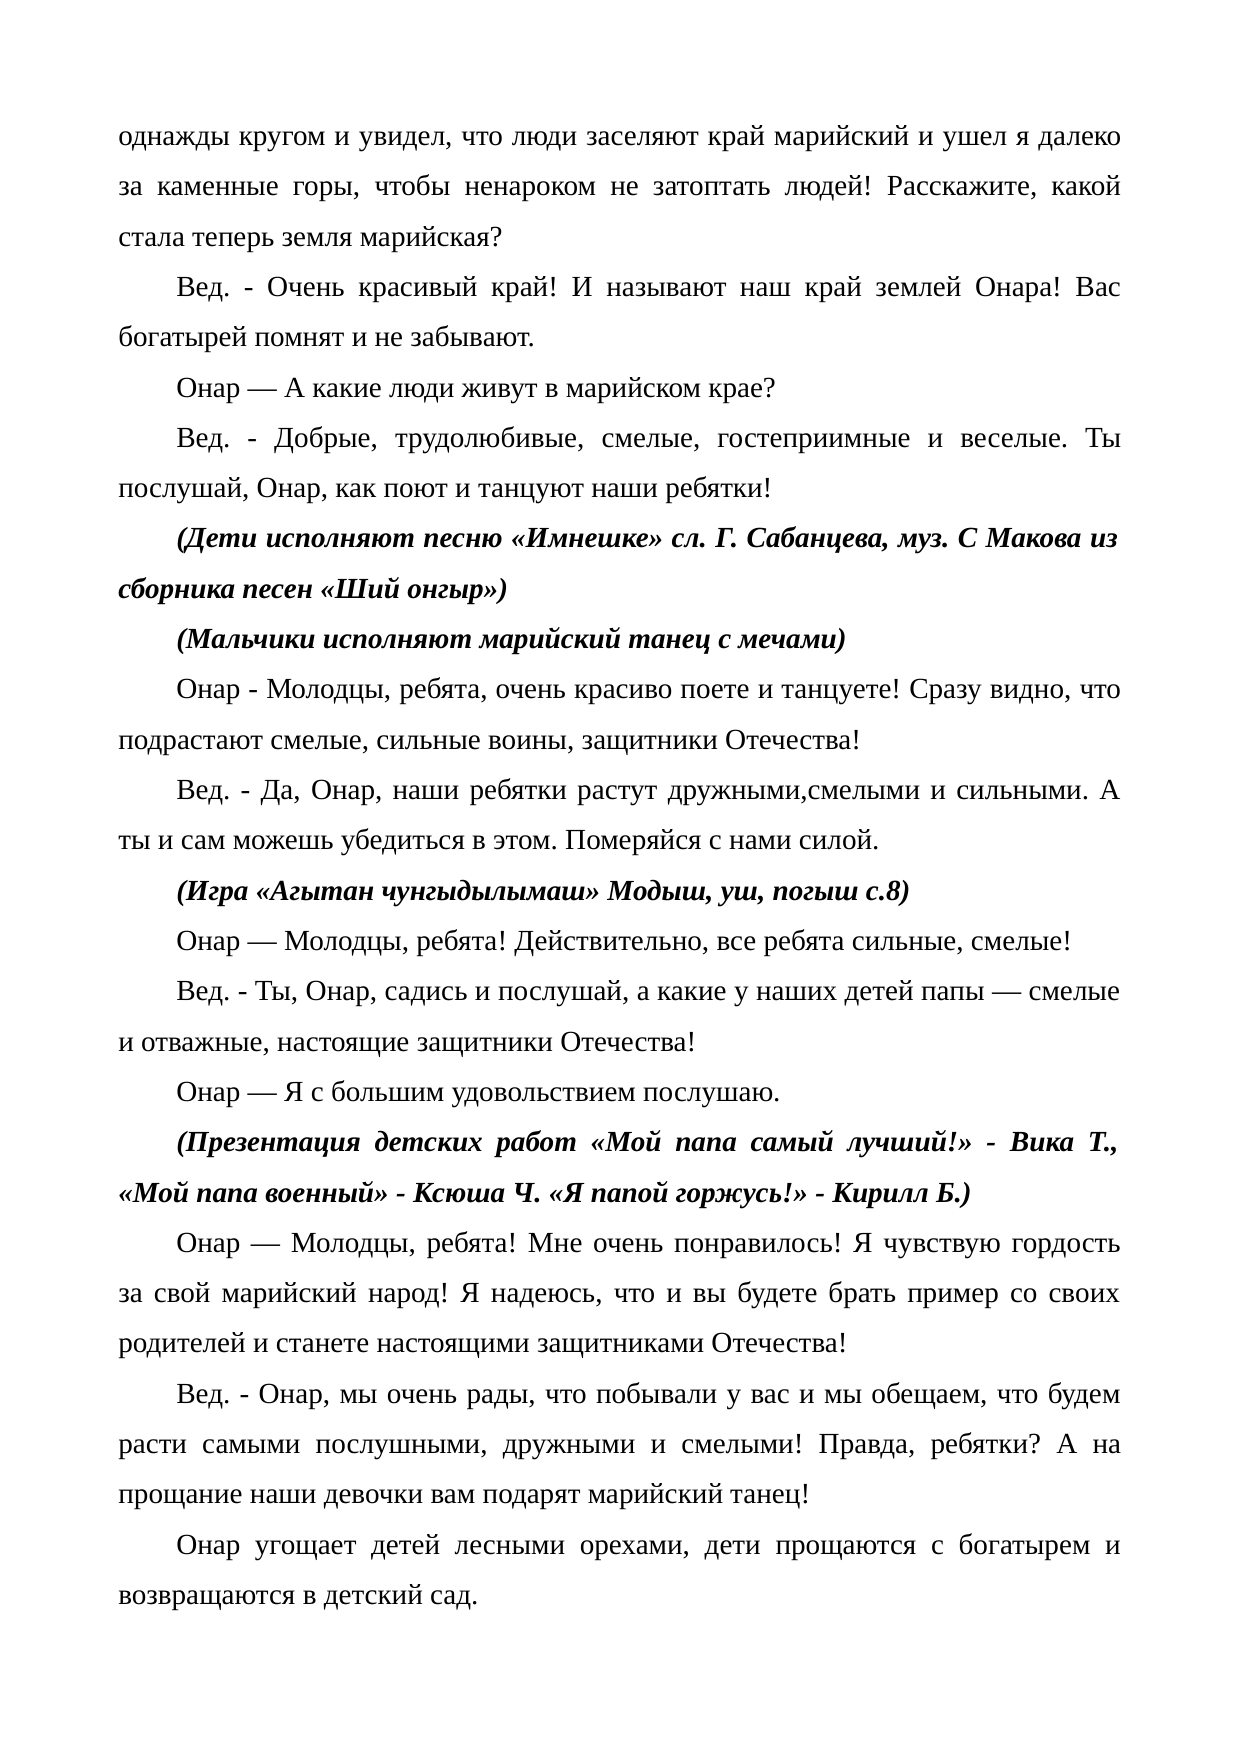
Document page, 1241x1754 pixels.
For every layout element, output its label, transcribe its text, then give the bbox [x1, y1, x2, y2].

text Онар — Я с большим удовольствием послушаю. [118, 1074, 1122, 1108]
text Онар угощает детей лесными орехами, дети прощаются с богатырем и возвращаются в детский сад. [118, 1527, 1122, 1611]
text Вед. - Ты, Онар, садись и послушай, а какие у наших детей папы — смелые и отважные, настоящие защитники Отечества! [118, 973, 1122, 1057]
text (Дети исполняют песню «Имнешке» сл. Г. Сабанцева, муз. С Макова из сборника песен «Ший онгыр») [118, 521, 1122, 604]
text Вед. - Очень красивый край! И называют наш край землей Онара! Вас богатырей помнят и не забывают. [118, 269, 1122, 353]
text однажды кругом и увидел, что люди заселяют край марийский и ушел я далеко за каменные горы, чтобы ненароком не затоптать людей! Расскажите, какой стала теперь земля марийская? [118, 118, 1122, 252]
text (Презентация детских работ «Мой папа самый лучший!» - Вика Т., «Мой папа военный» - Ксюша Ч. «Я папой горжусь!» - Кирилл Б.) [118, 1124, 1122, 1208]
text Онар — Молодцы, ребята! Мне очень понравилось! Я чувствую гордость за свой марийский народ! Я надеюсь, что и вы будете брать пример со своих родителей и станете настоящими защитниками Отечества! [118, 1225, 1122, 1359]
text Онар — Молодцы, ребята! Действительно, все ребята сильные, смелые! [118, 923, 1122, 957]
text (Игра «Агытан чунгыдылымаш» Модыш, уш, погыш с.8) [118, 873, 1122, 906]
text Вед. - Добрые, трудолюбивые, смелые, гостеприимные и веселые. Ты послушай, Онар, как поют и танцуют наши ребятки! [118, 420, 1122, 504]
text Онар — А какие люди живут в марийском крае? [118, 370, 1122, 403]
text Вед. - Онар, мы очень рады, что побывали у вас и мы обещаем, что будем расти самыми послушными, дружными и смелыми! Правда, ребятки? А на прощание наши девочки вам подарят марийский танец! [118, 1376, 1122, 1510]
text (Мальчики исполняют марийский танец с мечами) [118, 621, 1122, 655]
text Вед. - Да, Онар, наши ребятки растут дружными,смелыми и сильными. А ты и сам можешь убедиться в этом. Померяйся с нами силой. [118, 772, 1122, 856]
text Онар - Молодцы, ребята, очень красиво поете и танцуете! Сразу видно, что подрастают смелые, сильные воины, защитники Отечества! [118, 672, 1122, 755]
